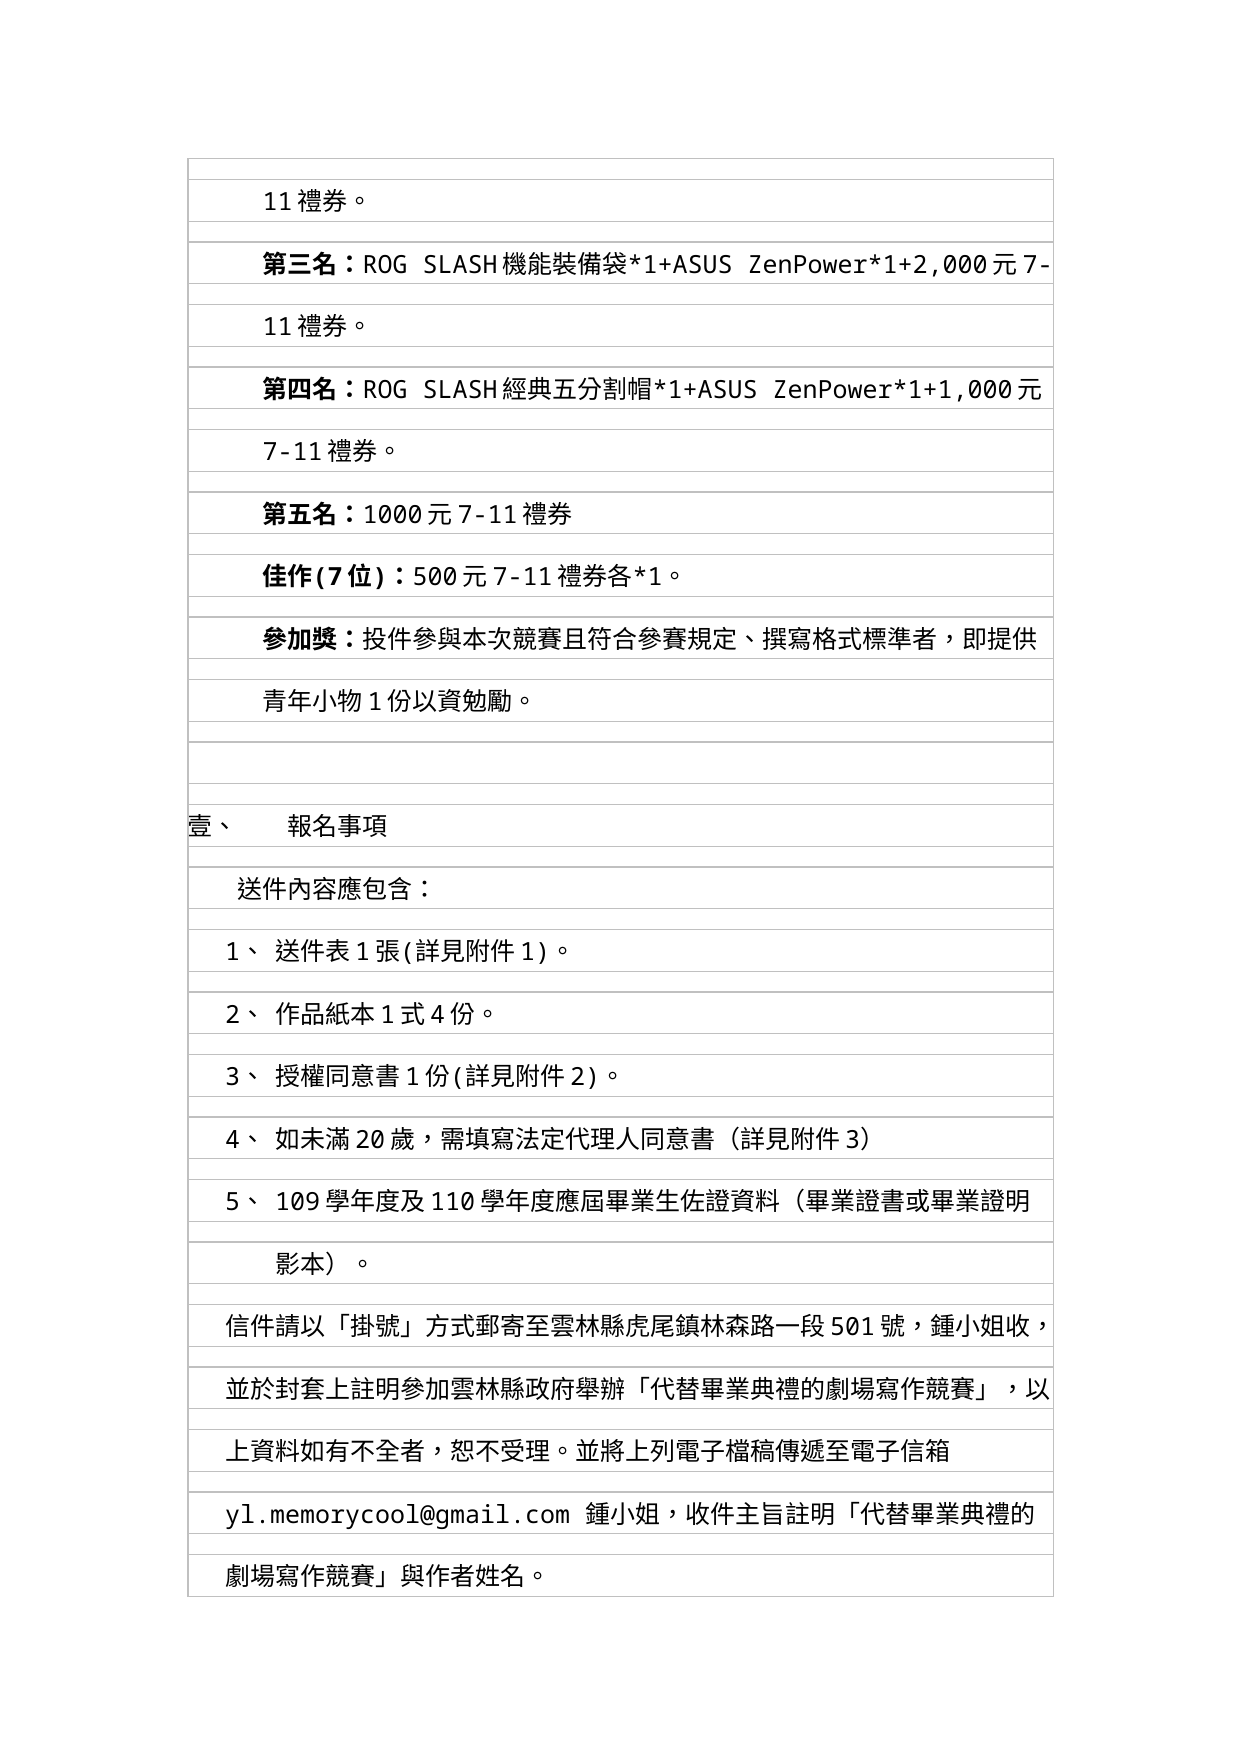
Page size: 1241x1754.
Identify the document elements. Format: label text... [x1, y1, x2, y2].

list 獎勵方式： 頒獎典禮地點與日期將於評審結果同時公布，若有異動將另行公告於雲林縣政府勞動暨青年事務發展處網站、臉書粉絲專頁或IG頁面。 第一名：APPLE Air Pods 2*1 +6,000元7-11禮券。 第二名：ROG SLASH經典郵差包*1+ASUS ZenPower*1+3,000元7-11禮券。 第三名：ROG SLASH機能裝備袋*1+ASUS ZenPower*1+2,000元7-11禮券。 第四名：ROG SLASH經典五分割帽*1+ASUS ZenPower*1+1,000元7-11禮券。 第五名：1000元7-11禮券 佳作(7位)：500元7-11禮券各*1。 [225, 305, 1053, 346]
list 獎勵方式： 頒獎典禮地點與日期將於評審結果同時公布，若有異動將另行公告於雲林縣政府勞動暨青年事務發展處網站、臉書粉絲專頁或IG頁面。 第一名：APPLE Air Pods 2*1 +6,000元7-11禮券。 第二名：ROG SLASH經典郵差包*1+ASUS ZenPower*1+3,000元7-11禮券。 第三名：ROG SLASH機能裝備袋*1+ASUS ZenPower*1+2,000元7-11禮券。 第四名：ROG SLASH經典五分割帽*1+ASUS ZenPower*1+1,000元7-11禮券。 第五名：1000元7-11禮券 佳作(7位)：500元7-11禮券各*1。 [225, 430, 1053, 471]
list [225, 1034, 1053, 1054]
list 獎勵方式： 頒獎典禮地點與日期將於評審結果同時公布，若有異動將另行公告於雲林縣政府勞動暨青年事務發展處網站、臉書粉絲專頁或IG頁面。 第一名：APPLE Air Pods 2*1 +6,000元7-11禮券。 第二名：ROG SLASH經典郵差包*1+ASUS ZenPower*1+3,000元7-11禮券。 第三名：ROG SLASH機能裝備袋*1+ASUS ZenPower*1+2,000元7-11禮券。 第四名：ROG SLASH經典五分割帽*1+ASUS ZenPower*1+1,000元7-11禮券。 第五名：1000元7-11禮券 佳作(7位)：500元7-11禮券各*1。 [225, 368, 1053, 408]
text [225, 1534, 1053, 1554]
text yl.memorycool@gmail.com 鍾小姐，收件主旨註明「代替畢業典禮的 [225, 1493, 1053, 1533]
list 報名事項 送件內容應包含： [189, 847, 1053, 866]
list 109學年度及110學年度應屆畢業生佐證資料（畢業證書或畢業證明 [225, 1180, 1053, 1221]
list 獎勵方式： 頒獎典禮地點與日期將於評審結果同時公布，若有異動將另行公告於雲林縣政府勞動暨青年事務發展處網站、臉書粉絲專頁或IG頁面。 第一名：APPLE Air Pods 2*1 +6,000元7-11禮券。 第二名：ROG SLASH經典郵差包*1+ASUS ZenPower*1+3,000元7-11禮券。 第三名：ROG SLASH機能裝備袋*1+ASUS ZenPower*1+2,000元7-11禮券。 第四名：ROG SLASH經典五分割帽*1+ASUS ZenPower*1+1,000元7-11禮券。 第五名：1000元7-11禮券 佳作(7位)：500元7-11禮券各*1。 [225, 284, 1053, 304]
list 報名事項 送件內容應包含： [189, 805, 1053, 846]
text 參加獎：投件參與本次競賽且符合參賽規定、撰寫格式標準者，即提供 [262, 618, 1053, 658]
text 並於封套上註明參加雲林縣政府舉辦「代替畢業典禮的劇場寫作競賽」，以 [225, 1368, 1053, 1408]
list [225, 972, 1053, 991]
list 獎勵方式： 頒獎典禮地點與日期將於評審結果同時公布，若有異動將另行公告於雲林縣政府勞動暨青年事務發展處網站、臉書粉絲專頁或IG頁面。 第一名：APPLE Air Pods 2*1 +6,000元7-11禮券。 第二名：ROG SLASH經典郵差包*1+ASUS ZenPower*1+3,000元7-11禮券。 第三名：ROG SLASH機能裝備袋*1+ASUS ZenPower*1+2,000元7-11禮券。 第四名：ROG SLASH經典五分割帽*1+ASUS ZenPower*1+1,000元7-11禮券。 第五名：1000元7-11禮券 佳作(7位)：500元7-11禮券各*1。 [225, 493, 1053, 533]
list 授權同意書1份(詳見附件2)。 [225, 1055, 1053, 1096]
list 作品紙本1式4份。 [225, 993, 1053, 1033]
text [225, 1284, 1053, 1304]
list [225, 909, 1053, 929]
list 獎勵方式： 頒獎典禮地點與日期將於評審結果同時公布，若有異動將另行公告於雲林縣政府勞動暨青年事務發展處網站、臉書粉絲專頁或IG頁面。 第一名：APPLE Air Pods 2*1 +6,000元7-11禮券。 第二名：ROG SLASH經典郵差包*1+ASUS ZenPower*1+3,000元7-11禮券。 第三名：ROG SLASH機能裝備袋*1+ASUS ZenPower*1+2,000元7-11禮券。 第四名：ROG SLASH經典五分割帽*1+ASUS ZenPower*1+1,000元7-11禮券。 第五名：1000元7-11禮券 佳作(7位)：500元7-11禮券各*1。 [225, 159, 1053, 179]
text 上資料如有不全者，恕不受理。並將上列電子檔稿傳遞至電子信箱 [225, 1430, 1053, 1471]
list 獎勵方式： 頒獎典禮地點與日期將於評審結果同時公布，若有異動將另行公告於雲林縣政府勞動暨青年事務發展處網站、臉書粉絲專頁或IG頁面。 第一名：APPLE Air Pods 2*1 +6,000元7-11禮券。 第二名：ROG SLASH經典郵差包*1+ASUS ZenPower*1+3,000元7-11禮券。 第三名：ROG SLASH機能裝備袋*1+ASUS ZenPower*1+2,000元7-11禮券。 第四名：ROG SLASH經典五分割帽*1+ASUS ZenPower*1+1,000元7-11禮券。 第五名：1000元7-11禮券 佳作(7位)：500元7-11禮券各*1。 [225, 409, 1053, 429]
list [225, 1159, 1053, 1179]
list 獎勵方式： 頒獎典禮地點與日期將於評審結果同時公布，若有異動將另行公告於雲林縣政府勞動暨青年事務發展處網站、臉書粉絲專頁或IG頁面。 第一名：APPLE Air Pods 2*1 +6,000元7-11禮券。 第二名：ROG SLASH經典郵差包*1+ASUS ZenPower*1+3,000元7-11禮券。 第三名：ROG SLASH機能裝備袋*1+ASUS ZenPower*1+2,000元7-11禮券。 第四名：ROG SLASH經典五分割帽*1+ASUS ZenPower*1+1,000元7-11禮券。 第五名：1000元7-11禮券 佳作(7位)：500元7-11禮券各*1。 [225, 472, 1053, 491]
text [225, 1409, 1053, 1429]
list 獎勵方式： 頒獎典禮地點與日期將於評審結果同時公布，若有異動將另行公告於雲林縣政府勞動暨青年事務發展處網站、臉書粉絲專頁或IG頁面。 第一名：APPLE Air Pods 2*1 +6,000元7-11禮券。 第二名：ROG SLASH經典郵差包*1+ASUS ZenPower*1+3,000元7-11禮券。 第三名：ROG SLASH機能裝備袋*1+ASUS ZenPower*1+2,000元7-11禮券。 第四名：ROG SLASH經典五分割帽*1+ASUS ZenPower*1+1,000元7-11禮券。 第五名：1000元7-11禮券 佳作(7位)：500元7-11禮券各*1。 [225, 222, 1053, 241]
text [262, 597, 1053, 616]
text [262, 659, 1053, 679]
text 信件請以「掛號」方式郵寄至雲林縣虎尾鎮林森路一段501號，鍾小姐收， [225, 1305, 1053, 1346]
list 獎勵方式： 頒獎典禮地點與日期將於評審結果同時公布，若有異動將另行公告於雲林縣政府勞動暨青年事務發展處網站、臉書粉絲專頁或IG頁面。 第一名：APPLE Air Pods 2*1 +6,000元7-11禮券。 第二名：ROG SLASH經典郵差包*1+ASUS ZenPower*1+3,000元7-11禮券。 第三名：ROG SLASH機能裝備袋*1+ASUS ZenPower*1+2,000元7-11禮券。 第四名：ROG SLASH經典五分割帽*1+ASUS ZenPower*1+1,000元7-11禮券。 第五名：1000元7-11禮券 佳作(7位)：500元7-11禮券各*1。 [225, 347, 1053, 366]
list 如未滿20歲，需填寫法定代理人同意書（詳見附件3） [225, 1118, 1053, 1158]
text [225, 1347, 1053, 1366]
text [225, 1472, 1053, 1491]
list 獎勵方式： 頒獎典禮地點與日期將於評審結果同時公布，若有異動將另行公告於雲林縣政府勞動暨青年事務發展處網站、臉書粉絲專頁或IG頁面。 第一名：APPLE Air Pods 2*1 +6,000元7-11禮券。 第二名：ROG SLASH經典郵差包*1+ASUS ZenPower*1+3,000元7-11禮券。 第三名：ROG SLASH機能裝備袋*1+ASUS ZenPower*1+2,000元7-11禮券。 第四名：ROG SLASH經典五分割帽*1+ASUS ZenPower*1+1,000元7-11禮券。 第五名：1000元7-11禮券 佳作(7位)：500元7-11禮券各*1。 [225, 180, 1053, 221]
list 獎勵方式： 頒獎典禮地點與日期將於評審結果同時公布，若有異動將另行公告於雲林縣政府勞動暨青年事務發展處網站、臉書粉絲專頁或IG頁面。 第一名：APPLE Air Pods 2*1 +6,000元7-11禮券。 第二名：ROG SLASH經典郵差包*1+ASUS ZenPower*1+3,000元7-11禮券。 第三名：ROG SLASH機能裝備袋*1+ASUS ZenPower*1+2,000元7-11禮券。 第四名：ROG SLASH經典五分割帽*1+ASUS ZenPower*1+1,000元7-11禮券。 第五名：1000元7-11禮券 佳作(7位)：500元7-11禮券各*1。 [225, 534, 1053, 554]
list 獎勵方式： 頒獎典禮地點與日期將於評審結果同時公布，若有異動將另行公告於雲林縣政府勞動暨青年事務發展處網站、臉書粉絲專頁或IG頁面。 第一名：APPLE Air Pods 2*1 +6,000元7-11禮券。 第二名：ROG SLASH經典郵差包*1+ASUS ZenPower*1+3,000元7-11禮券。 第三名：ROG SLASH機能裝備袋*1+ASUS ZenPower*1+2,000元7-11禮券。 第四名：ROG SLASH經典五分割帽*1+ASUS ZenPower*1+1,000元7-11禮券。 第五名：1000元7-11禮券 佳作(7位)：500元7-11禮券各*1。 [225, 243, 1053, 283]
text 劇場寫作競賽」與作者姓名。 [225, 1555, 1053, 1596]
text 青年小物1份以資勉勵。 [262, 680, 1053, 721]
list [225, 1097, 1053, 1116]
list 報名事項 送件內容應包含： [189, 784, 1053, 804]
list 影本）。 [225, 1243, 1053, 1283]
list 獎勵方式： 頒獎典禮地點與日期將於評審結果同時公布，若有異動將另行公告於雲林縣政府勞動暨青年事務發展處網站、臉書粉絲專頁或IG頁面。 第一名：APPLE Air Pods 2*1 +6,000元7-11禮券。 第二名：ROG SLASH經典郵差包*1+ASUS ZenPower*1+3,000元7-11禮券。 第三名：ROG SLASH機能裝備袋*1+ASUS ZenPower*1+2,000元7-11禮券。 第四名：ROG SLASH經典五分割帽*1+ASUS ZenPower*1+1,000元7-11禮券。 第五名：1000元7-11禮券 佳作(7位)：500元7-11禮券各*1。 [225, 555, 1053, 596]
list 報名事項 送件內容應包含： [189, 868, 1053, 908]
list [225, 1222, 1053, 1241]
list 送件表1張(詳見附件1)。 [225, 930, 1053, 971]
